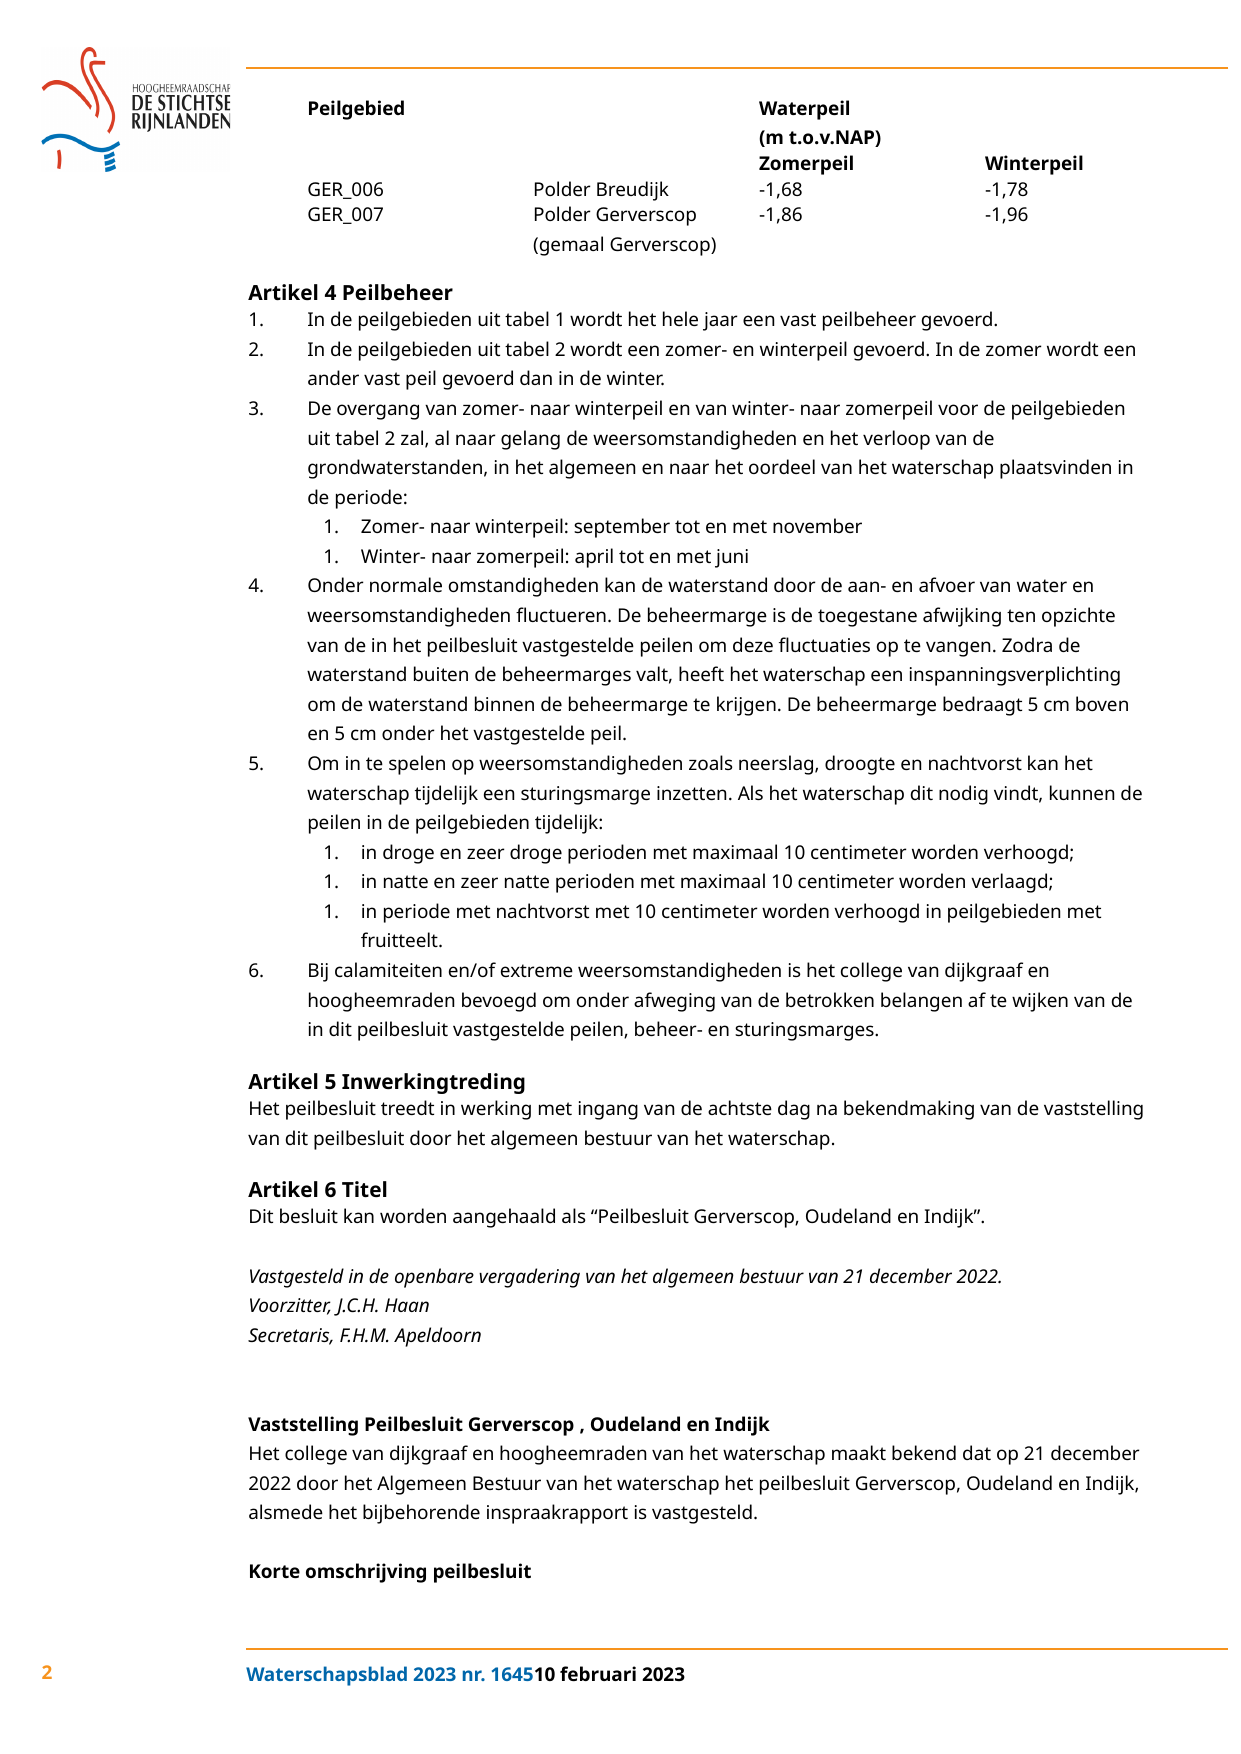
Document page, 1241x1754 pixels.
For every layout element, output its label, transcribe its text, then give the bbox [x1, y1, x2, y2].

picture [41, 47, 231, 172]
table_header Peilgebied [307, 95, 533, 150]
list in natte en zeer natte perioden met maximaal 10 centimeter worden verlaagd; [323, 868, 1152, 894]
text Korte omschrijving peilbesluit [248, 1559, 1152, 1584]
table_cell [533, 150, 759, 176]
table_cell [307, 150, 533, 176]
table_cell Zomerpeil [759, 150, 985, 176]
table_cell -1,96 [985, 202, 1211, 257]
table_cell GER_007 [307, 202, 533, 257]
list Zomer- naar winterpeil: september tot en met november [323, 513, 1152, 539]
text Vaststelling Peilbesluit Gerverscop , Oudeland en Indijk [248, 1411, 1152, 1436]
text Voorzitter, J.C.H. Haan [248, 1292, 1152, 1318]
table_cell -1,78 [985, 176, 1211, 202]
text Dit besluit kan worden aangehaald als “Peilbesluit Gerverscop, Oudeland en Indijk”. [248, 1204, 1152, 1229]
text Het college van dijkgraaf en hoogheemraden van het waterschap maakt bekend dat op 21 december 2022 door het Algemeen Bestuur van het waterschap het peilbesluit Gerverscop, Oudeland en Indijk, alsmede het bijbehorende inspraakrapport is vastgesteld. [248, 1440, 1152, 1525]
list in periode met nachtvorst met 10 centimeter worden verhoogd in peilgebieden met fruitteelt. [323, 898, 1152, 953]
table_header Waterpeil (m t.o.v.NAP) [759, 95, 1211, 150]
list In de peilgebieden uit tabel 2 wordt een zomer- en winterpeil gevoerd. In de zomer wordt een ander vast peil gevoerd dan in de winter. [248, 336, 1152, 391]
table_cell Polder Gerverscop (gemaal Gerverscop) [533, 202, 759, 257]
list Onder normale omstandigheden kan de waterstand door de aan- en afvoer van water en weersomstandigheden fluctueren. De beheermarge is de toegestane afwijking ten opzichte van de in het peilbesluit vastgestelde peilen om deze fluctuaties op te vangen. Zodra de waterstand buiten de beheermarges valt, heeft het waterschap een inspanningsverplichting om de waterstand binnen de beheermarge te krijgen. De beheermarge bedraagt 5 cm boven en 5 cm onder het vastgestelde peil. [248, 573, 1152, 746]
list De overgang van zomer- naar winterpeil en van winter- naar zomerpeil voor de peilgebieden uit tabel 2 zal, al naar gelang de weersomstandigheden en het verloop van de grondwaterstanden, in het algemeen en naar het oordeel van het waterschap plaatsvinden in de periode: [248, 395, 1152, 509]
table_cell -1,86 [759, 202, 985, 257]
list in droge en zeer droge perioden met maximaal 10 centimeter worden verhoogd; [323, 839, 1152, 864]
list In de peilgebieden uit tabel 1 wordt het hele jaar een vast peilbeheer gevoerd. [248, 306, 1152, 332]
text Het peilbesluit treedt in werking met ingang van de achtste dag na bekendmaking van de vaststelling van dit peilbesluit door het algemeen bestuur van het waterschap. [248, 1095, 1152, 1151]
list Winter- naar zomerpeil: april tot en met juni [323, 543, 1152, 569]
text Artikel 4 Peilbeheer [248, 278, 1152, 306]
table_header [533, 95, 759, 150]
list Om in te spelen op weersomstandigheden zoals neerslag, droogte en nachtvorst kan het waterschap tijdelijk een sturingsmarge inzetten. Als het waterschap dit nodig vindt, kunnen de peilen in de peilgebieden tijdelijk: [248, 750, 1152, 835]
text Artikel 5 Inwerkingtreding [248, 1067, 1152, 1095]
table_cell Winterpeil [985, 150, 1211, 176]
table_cell GER_006 [307, 176, 533, 202]
table_cell -1,68 [759, 176, 985, 202]
text Secretaris, F.H.M. Apeldoorn [248, 1322, 1152, 1348]
text Artikel 6 Titel [248, 1175, 1152, 1204]
text Vastgesteld in de openbare vergadering van het algemeen bestuur van 21 december 2022. [248, 1263, 1152, 1288]
list Bij calamiteiten en/of extreme weersomstandigheden is het college van dijkgraaf en hoogheemraden bevoegd om onder afweging van de betrokken belangen af te wijken van de in dit peilbesluit vastgestelde peilen, beheer- en sturingsmarges. [248, 957, 1152, 1042]
table_cell Polder Breudijk [533, 176, 759, 202]
